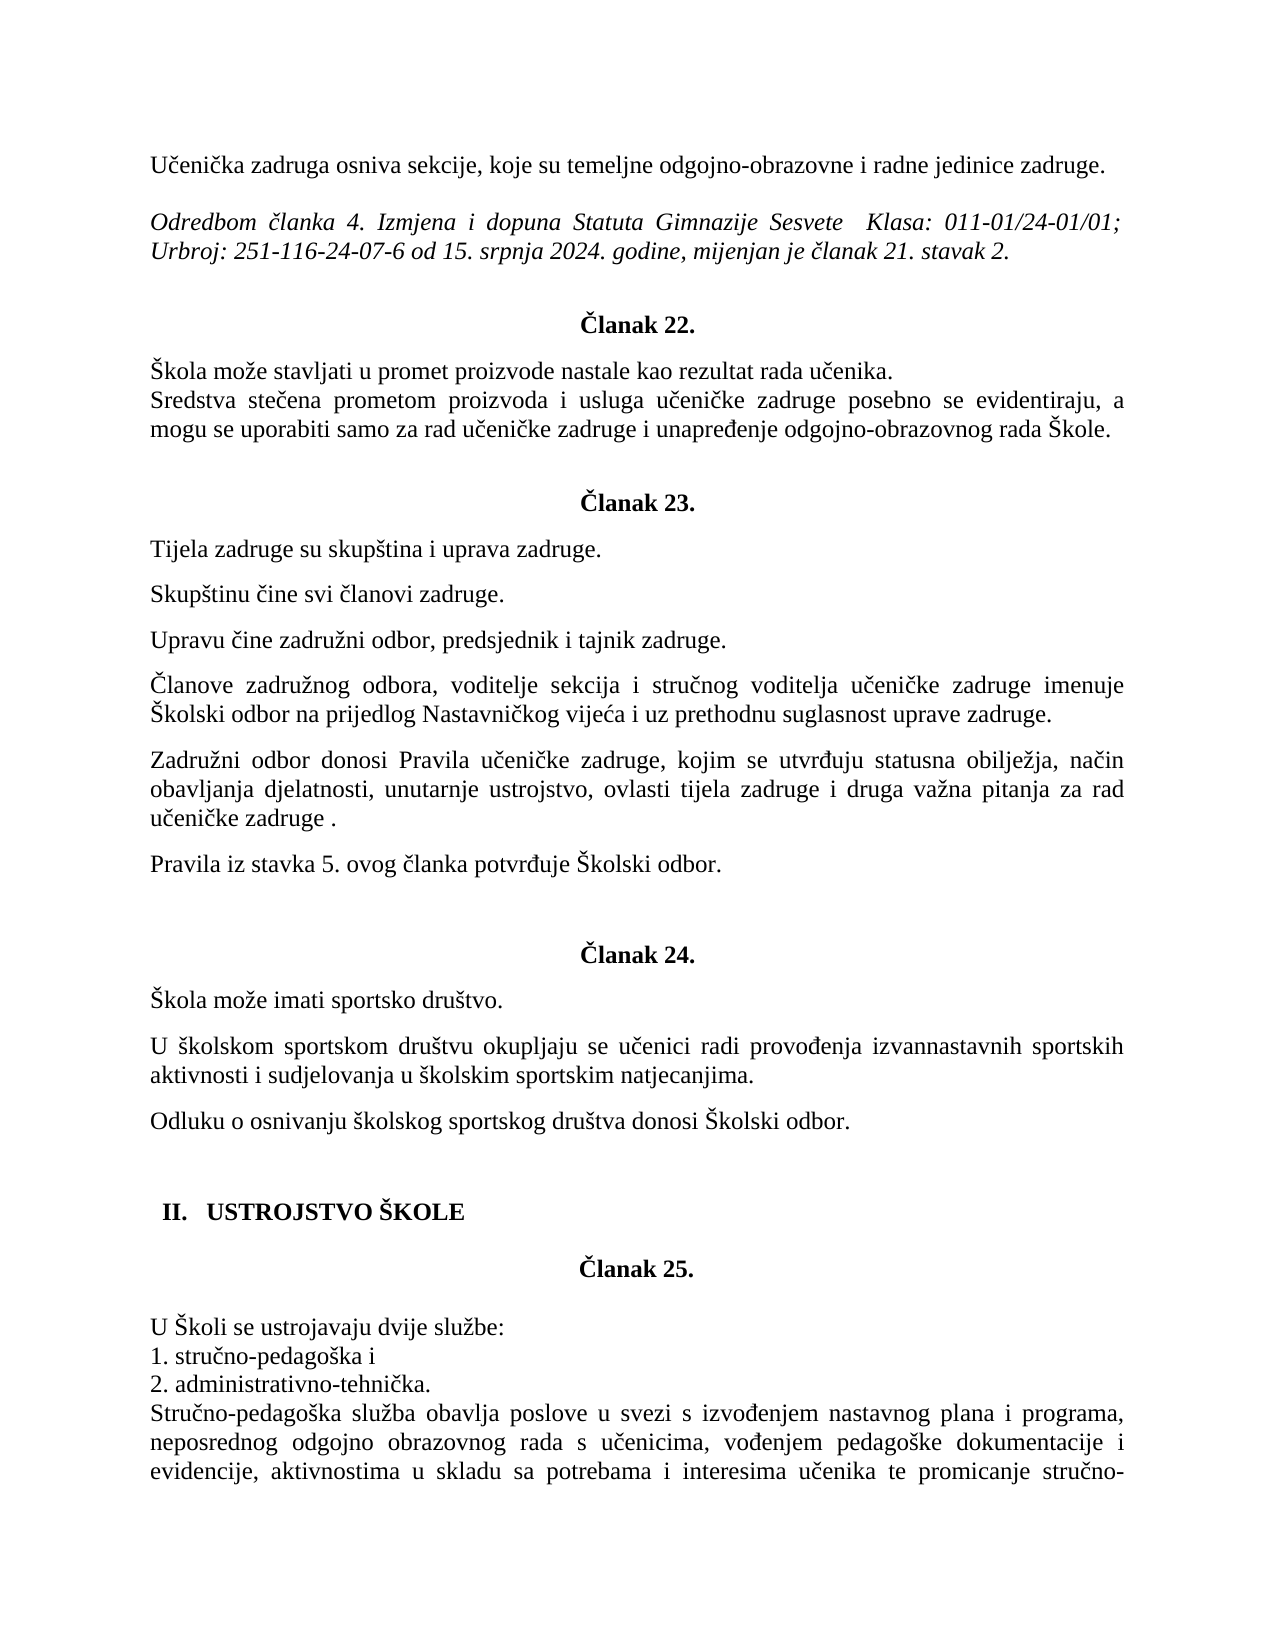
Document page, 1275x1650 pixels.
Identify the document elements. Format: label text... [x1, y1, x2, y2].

text Pravila iz stavka 5. ovog članka potvrđuje Školski odbor. [150, 849, 1125, 877]
text 2. administrativno-tehnička. [150, 1369, 1125, 1398]
text Škola može imati sportsko društvo. [150, 986, 1125, 1014]
text Odredbom članka 4. Izmjena i dopuna Statuta Gimnazije Sesvete Klasa: 011-01/24-01/01; Urbroj: 251-116-24-07-6 od 15. srpnja 2024. godine, mijenjan je članak 21. stavak 2. [150, 207, 1125, 265]
text Sredstva stečena prometom proizvoda i usluga učeničke zadruge posebno se evidentiraju, a mogu se uporabiti samo za rad učeničke zadruge i unapređenje odgojno-obrazovnog rada Škole. [150, 385, 1125, 442]
text Članak 22. [150, 311, 1125, 339]
text Upravu čine zadružni odbor, predsjednik i tajnik zadruge. [150, 625, 1125, 654]
text 1. stručno-pedagoška i [150, 1341, 1125, 1369]
text Škola može stavljati u promet proizvode nastale kao rezultat rada učenika. [150, 356, 1125, 385]
text Stručno-pedagoška služba obavlja poslove u svezi s izvođenjem nastavnog plana i programa, neposrednog odgojno obrazovnog rada s učenicima, vođenjem pedagoške dokumentacije i evidencije, aktivnostima u skladu sa potrebama i interesima učenika te promicanje stručno- [150, 1398, 1125, 1484]
text Članove zadružnog odbora, voditelje sekcija i stručnog voditelja učeničke zadruge imenuje Školski odbor na prijedlog Nastavničkog vijeća i uz prethodnu suglasnost uprave zadruge. [150, 671, 1125, 728]
text Članak 24. [150, 940, 1125, 969]
text Članak 23. [150, 488, 1125, 517]
text Učenička zadruga osniva sekcije, koje su temeljne odgojno-obrazovne i radne jedinice zadruge. [150, 150, 1125, 179]
text Odluku o osnivanju školskog sportskog društva donosi Školski odbor. [150, 1106, 1125, 1134]
text Zadružni odbor donosi Pravila učeničke zadruge, kojim se utvrđuju statusna obilježja, način obavljanja djelatnosti, unutarnje ustrojstvo, ovlasti tijela zadruge i druga važna pitanja za rad učeničke zadruge . [150, 745, 1125, 832]
text Skupštinu čine svi članovi zadruge. [150, 579, 1125, 608]
text Članak 25. [150, 1254, 1123, 1283]
text Tijela zadruge su skupština i uprava zadruge. [150, 534, 1125, 562]
text U školskom sportskom društvu okupljaju se učenici radi provođenja izvannastavnih sportskih aktivnosti i sudjelovanja u školskim sportskim natjecanjima. [150, 1031, 1125, 1089]
list USTROJSTVO ŠKOLE [150, 1197, 1123, 1226]
text U Školi se ustrojavaju dvije službe: [150, 1312, 1125, 1341]
